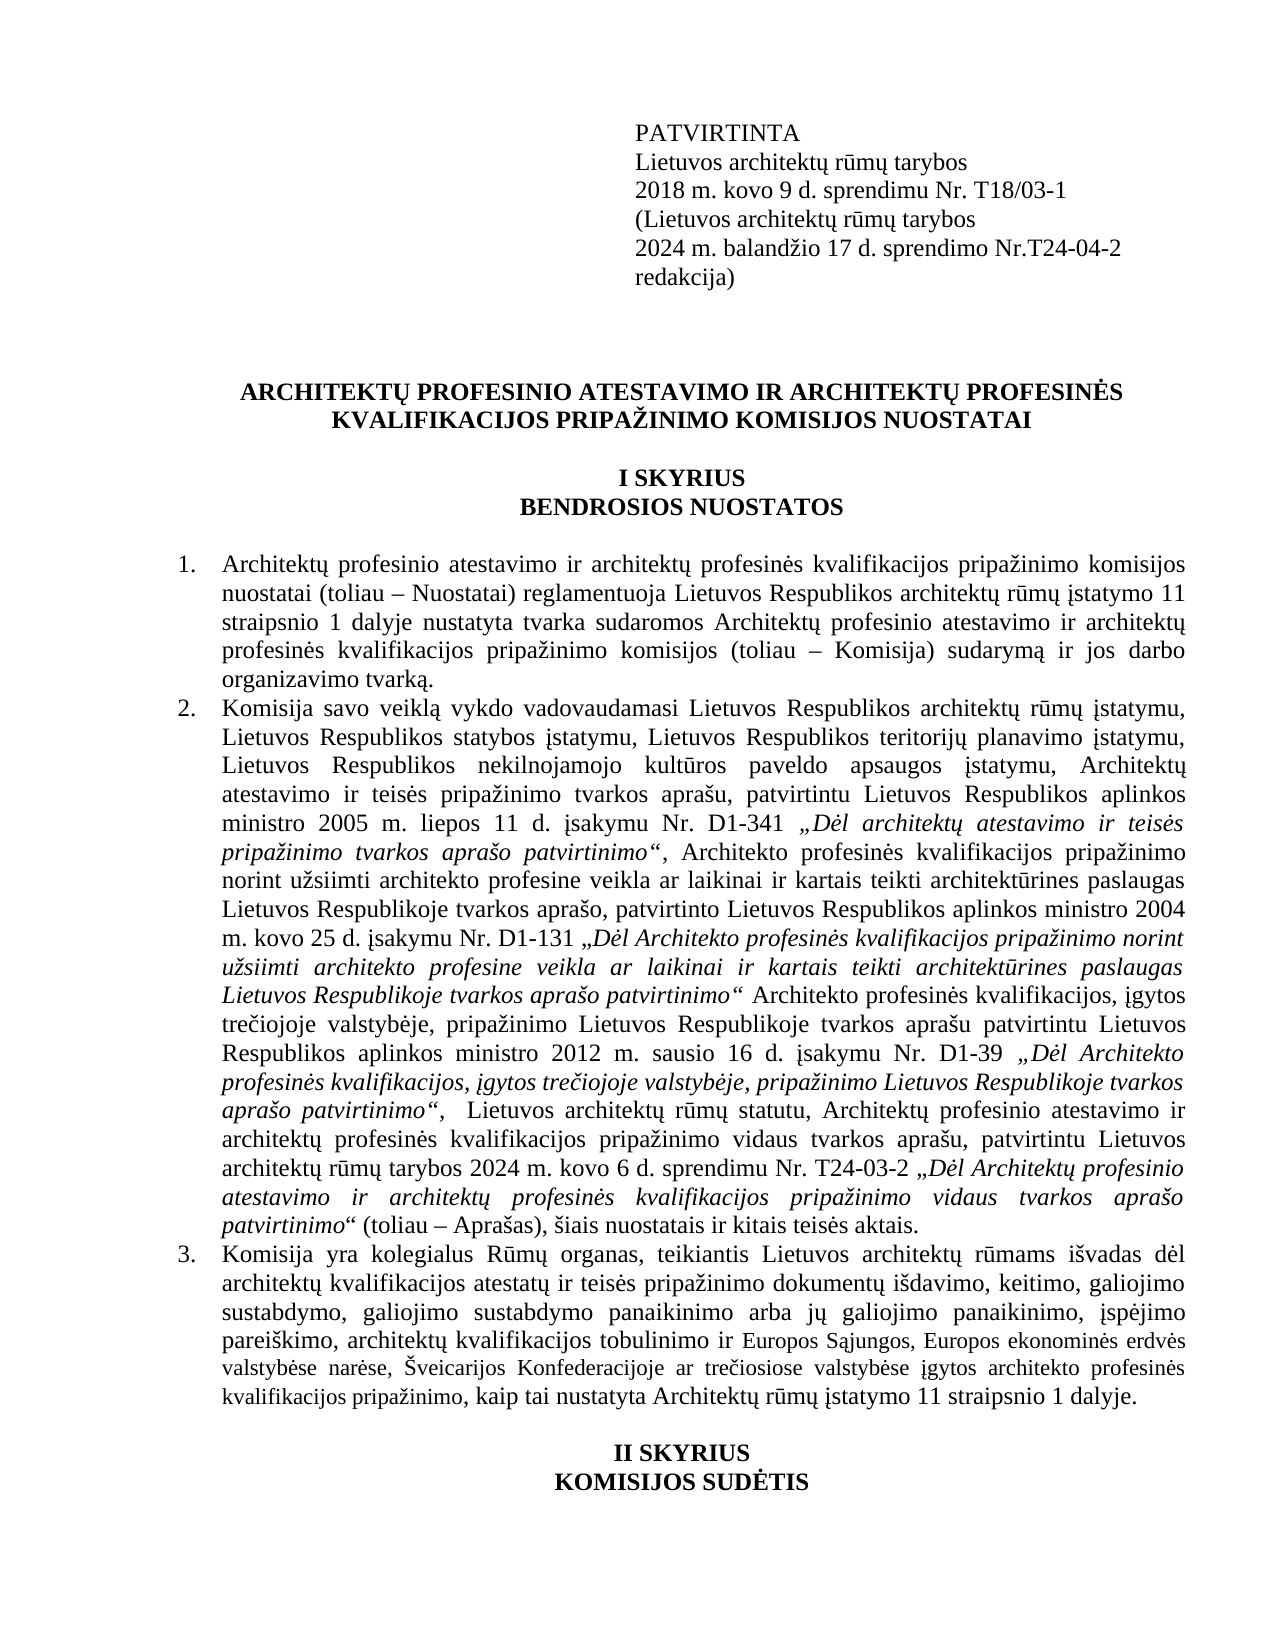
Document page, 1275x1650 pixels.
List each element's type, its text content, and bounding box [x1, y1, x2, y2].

text KOMISIJOS SUDĖTIS [177, 1467, 1186, 1496]
text redakcija) [635, 262, 1186, 291]
text I SKYRIUS [177, 463, 1186, 492]
text PATVIRTINTA [635, 118, 1186, 147]
text Lietuvos architektų rūmų tarybos [635, 147, 1186, 176]
text 2. Komisija savo veiklą vykdo vadovaudamasi Lietuvos Respublikos architektų rūmų įstatymu, Lietuvos Respublikos statybos įstatymu, Lietuvos Respublikos teritorijų planavimo įstatymu, Lietuvos Respublikos nekilnojamojo kultūros paveldo apsaugos įstatymu, Architektų atestavimo ir teisės pripažinimo tvarkos aprašu, patvirtintu Lietuvos Respublikos aplinkos ministro 2005 m. liepos 11 d. įsakymu Nr. D1-341 „Dėl architektų atestavimo ir teisės pripažinimo tvarkos aprašo patvirtinimo“, Architekto profesinės kvalifikacijos pripažinimo norint užsiimti architekto profesine veikla ar laikinai ir kartais teikti architektūrines paslaugas Lietuvos Respublikoje tvarkos aprašo, patvirtinto Lietuvos Respublikos aplinkos ministro 2004 m. kovo 25 d. įsakymu Nr. D1-131 „Dėl Architekto profesinės kvalifikacijos pripažinimo norint užsiimti architekto profesine veikla ar laikinai ir kartais teikti architektūrines paslaugas Lietuvos Respublikoje tvarkos aprašo patvirtinimo“ Architekto profesinės kvalifikacijos, įgytos trečiojoje valstybėje, pripažinimo Lietuvos Respublikoje tvarkos aprašu patvirtintu Lietuvos Respublikos aplinkos ministro 2012 m. sausio 16 d. įsakymu Nr. D1-39 „Dėl Architekto profesinės kvalifikacijos, įgytos trečiojoje valstybėje, pripažinimo Lietuvos Respublikoje tvarkos aprašo patvirtinimo“, Lietuvos architektų rūmų statutu, Architektų profesinio atestavimo ir architektų profesinės kvalifikacijos pripažinimo vidaus tvarkos aprašu, patvirtintu Lietuvos architektų rūmų tarybos 2024 m. kovo 6 d. sprendimu Nr. T24-03-2 „Dėl Architektų profesinio atestavimo ir architektų profesinės kvalifikacijos pripažinimo vidaus tvarkos aprašo patvirtinimo“ (toliau – Aprašas), šiais nuostatais ir kitais teisės aktais. [177, 693, 1186, 1239]
text ARCHITEKTŲ PROFESINIO ATESTAVIMO IR ARCHITEKTŲ PROFESINĖS KVALIFIKACIJOS PRIPAŽINIMO KOMISIJOS NUOSTATAI [177, 377, 1186, 434]
text 3. Komisija yra kolegialus Rūmų organas, teikiantis Lietuvos architektų rūmams išvadas dėl architektų kvalifikacijos atestatų ir teisės pripažinimo dokumentų išdavimo, keitimo, galiojimo sustabdymo, galiojimo sustabdymo panaikinimo arba jų galiojimo panaikinimo, įspėjimo pareiškimo, architektų kvalifikacijos tobulinimo ir Europos Sąjungos, Europos ekonominės erdvės valstybėse narėse, Šveicarijos Konfederacijoje ar trečiosiose valstybėse įgytos architekto profesinės kvalifikacijos pripažinimo, kaip tai nustatyta Architektų rūmų įstatymo 11 straipsnio 1 dalyje. [177, 1239, 1186, 1409]
text (Lietuvos architektų rūmų tarybos [635, 204, 1186, 233]
text 1. Architektų profesinio atestavimo ir architektų profesinės kvalifikacijos pripažinimo komisijos nuostatai (toliau – Nuostatai) reglamentuoja Lietuvos Respublikos architektų rūmų įstatymo 11 straipsnio 1 dalyje nustatyta tvarka sudaromos Architektų profesinio atestavimo ir architektų profesinės kvalifikacijos pripažinimo komisijos (toliau – Komisija) sudarymą ir jos darbo organizavimo tvarką. [177, 549, 1186, 693]
text 2024 m. balandžio 17 d. sprendimo Nr.T24-04-2 [635, 233, 1186, 262]
text II SKYRIUS [177, 1438, 1186, 1467]
text 2018 m. kovo 9 d. sprendimu Nr. T18/03-1 [635, 176, 1186, 204]
text BENDROSIOS NUOSTATOS [177, 492, 1186, 521]
